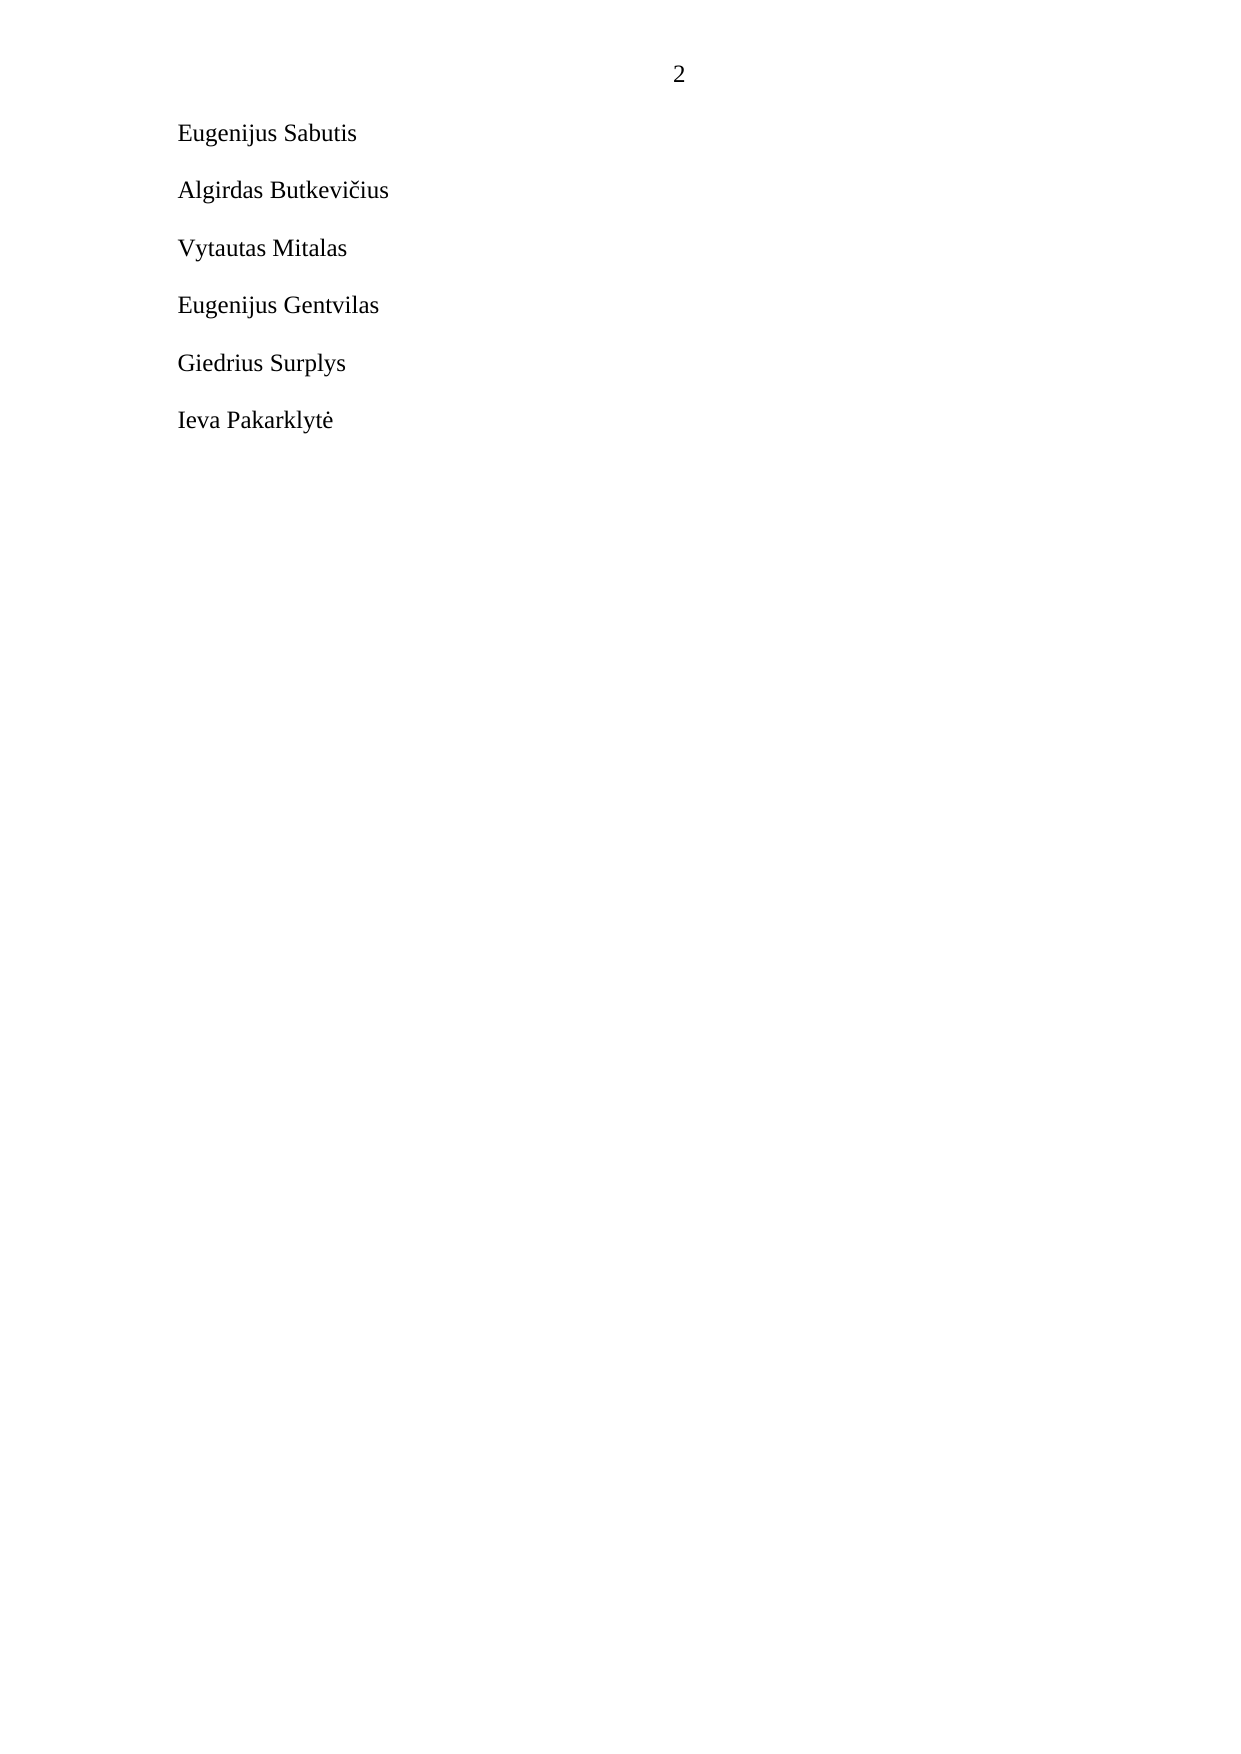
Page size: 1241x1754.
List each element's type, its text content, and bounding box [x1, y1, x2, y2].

text Ieva Pakarklytė [177, 406, 1181, 434]
text Eugenijus Sabutis [177, 118, 1181, 147]
text Eugenijus Gentvilas [177, 291, 1181, 319]
text Vytautas Mitalas [177, 233, 1181, 262]
text Algirdas Butkevičius [177, 176, 1181, 204]
text Giedrius Surplys [177, 348, 1181, 377]
